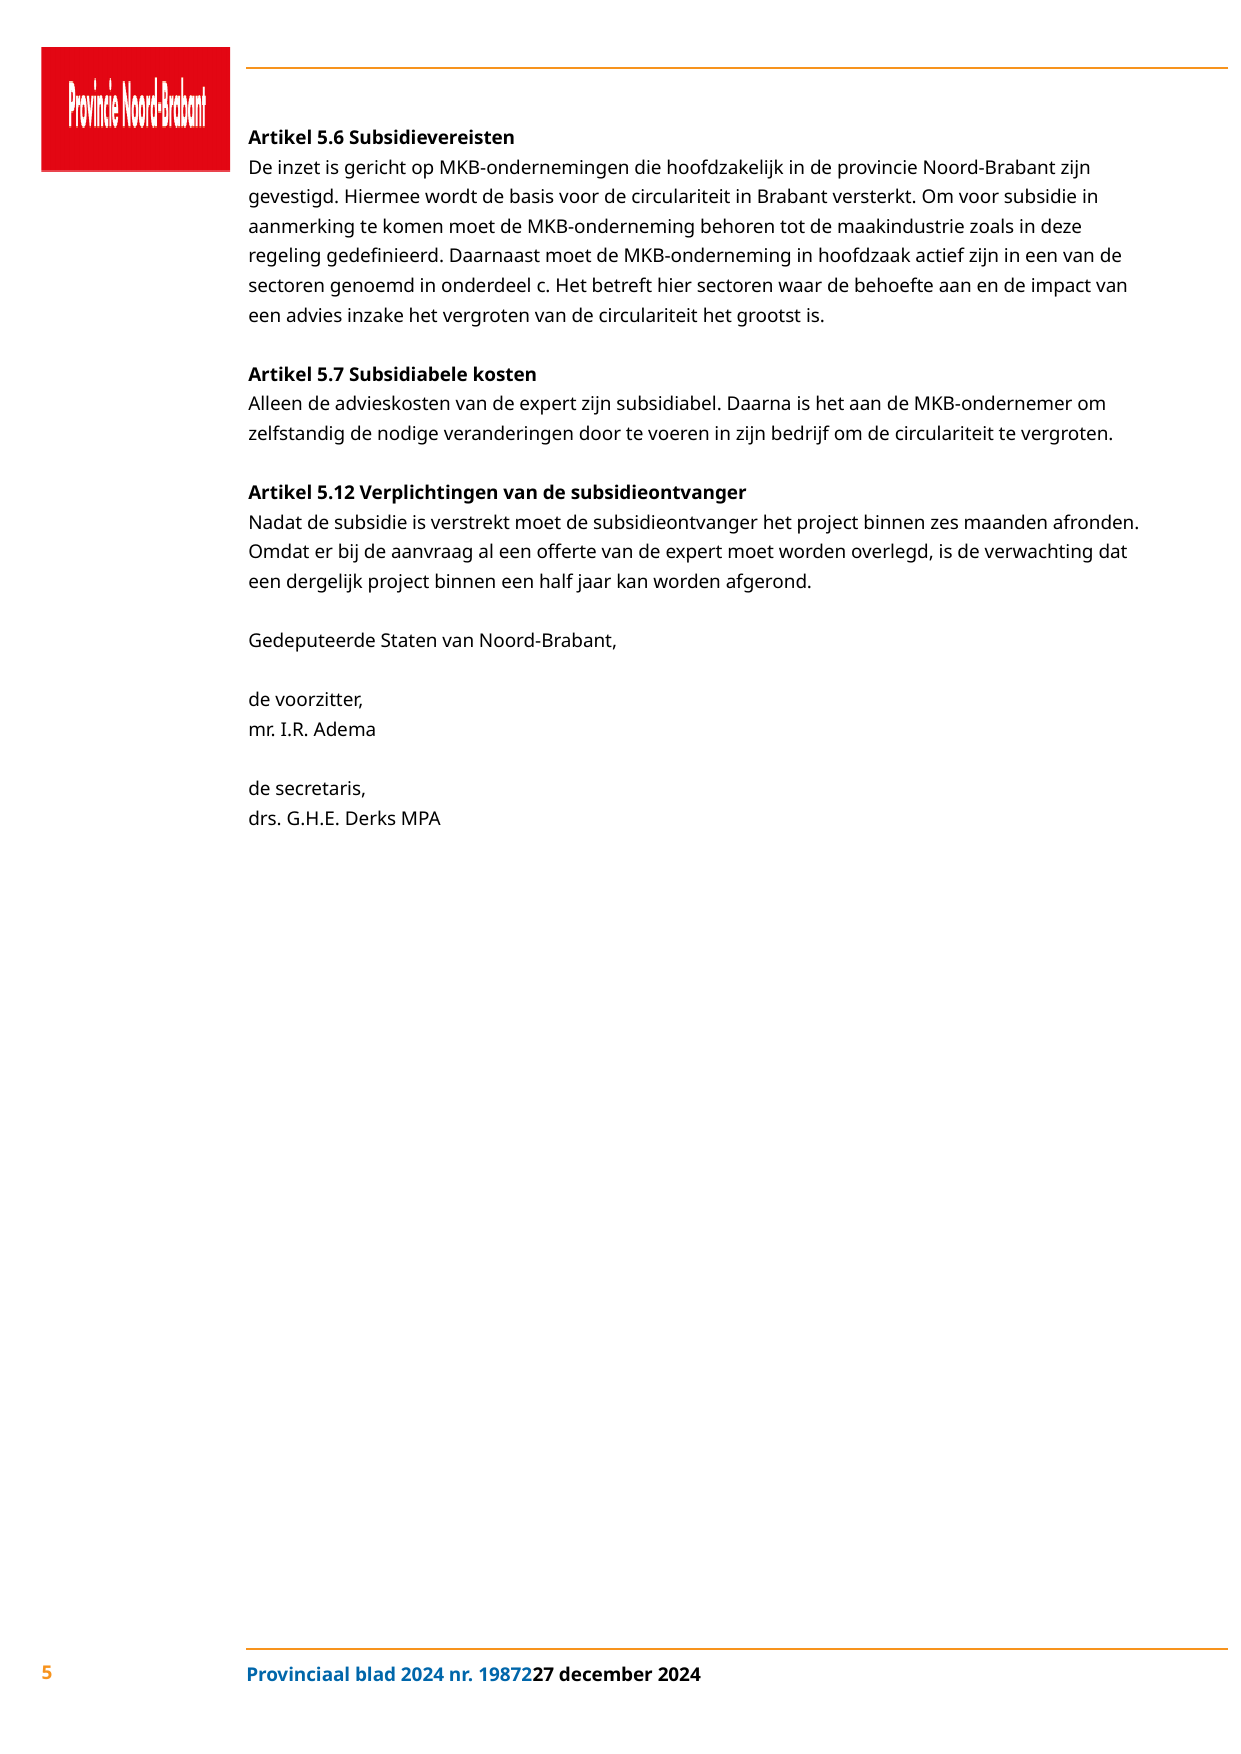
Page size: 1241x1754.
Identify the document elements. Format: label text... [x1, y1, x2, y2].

text drs. G.H.E. Derks MPA [248, 805, 1152, 831]
text Alleen de advieskosten van de expert zijn subsidiabel. Daarna is het aan de MKB-ondernemer om zelfstandig de nodige veranderingen door te voeren in zijn bedrijf om de circulariteit te vergroten. [248, 391, 1152, 446]
picture [41, 47, 231, 172]
text Nadat de subsidie is verstrekt moet de subsidieontvanger het project binnen zes maanden afronden. Omdat er bij de aanvraag al een offerte van de expert moet worden overlegd, is de verwachting dat een dergelijk project binnen een half jaar kan worden afgerond. [248, 509, 1152, 594]
text mr. I.R. Adema [248, 716, 1152, 742]
text Artikel 5.7 Subsidiabele kosten [248, 361, 1152, 387]
text Artikel 5.12 Verplichtingen van de subsidieontvanger [248, 479, 1152, 505]
text de secretaris, [248, 775, 1152, 801]
text Gedeputeerde Staten van Noord-Brabant, [248, 627, 1152, 653]
text Artikel 5.6 Subsidievereisten [248, 124, 1152, 150]
text De inzet is gericht op MKB-ondernemingen die hoofdzakelijk in de provincie Noord-Brabant zijn gevestigd. Hiermee wordt de basis voor de circulariteit in Brabant versterkt. Om voor subsidie in aanmerking te komen moet de MKB-onderneming behoren tot de maakindustrie zoals in deze regeling gedefinieerd. Daarnaast moet de MKB-onderneming in hoofdzaak actief zijn in een van de sectoren genoemd in onderdeel c. Het betreft hier sectoren waar de behoefte aan en de impact van een advies inzake het vergroten van de circulariteit het grootst is. [248, 154, 1152, 328]
text de voorzitter, [248, 686, 1152, 712]
